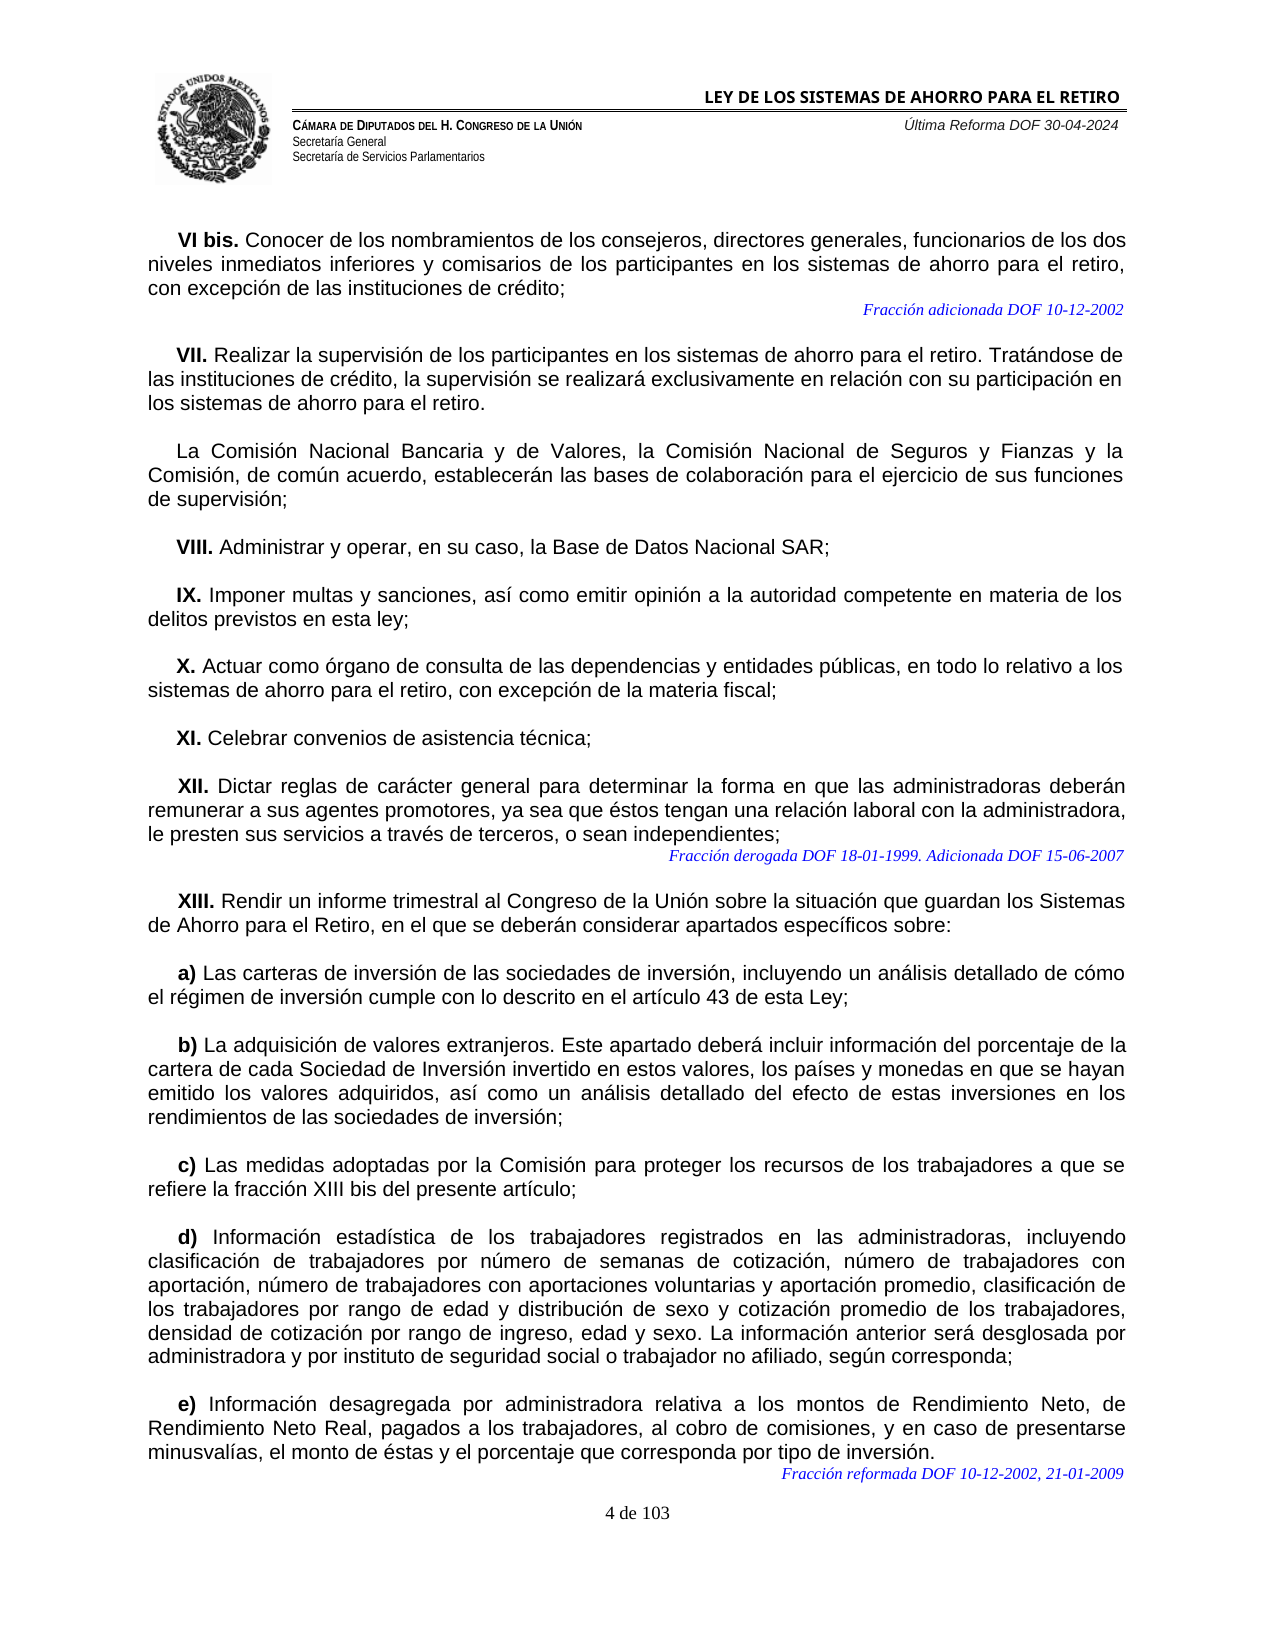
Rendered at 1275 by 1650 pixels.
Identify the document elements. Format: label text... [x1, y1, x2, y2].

text XII. Dictar reglas de carácter general para determinar la forma en que las administradoras deberán remunerar a sus agentes promotores, ya sea que éstos tengan una relación laboral con la administradora, le presten sus servicios a través de terceros, o sean independientes; [148, 774, 1127, 846]
text VIII. Administrar y operar, en su caso, la Base de Datos Nacional SAR; [148, 534, 1124, 558]
text VI bis. Conocer de los nombramientos de los consejeros, directores generales, funcionarios de los dos niveles inmediatos inferiores y comisarios de los participantes en los sistemas de ahorro para el retiro, con excepción de las instituciones de crédito; [148, 228, 1127, 300]
text La Comisión Nacional Bancaria y de Valores, la Comisión Nacional de Seguros y Fianzas y la Comisión, de común acuerdo, establecerán las bases de colaboración para el ejercicio de sus funciones de supervisión; [148, 439, 1124, 511]
text d) Información estadística de los trabajadores registrados en las administradoras, incluyendo clasificación de trabajadores por número de semanas de cotización, número de trabajadores con aportación, número de trabajadores con aportaciones voluntarias y aportación promedio, clasificación de los trabajadores por rango de edad y distribución de sexo y cotización promedio de los trabajadores, densidad de cotización por rango de ingreso, edad y sexo. La información anterior será desglosada por administradora y por instituto de seguridad social o trabajador no afiliado, según corresponda; [148, 1224, 1127, 1368]
text X. Actuar como órgano de consulta de las dependencias y entidades públicas, en todo lo relativo a los sistemas de ahorro para el retiro, con excepción de la materia fiscal; [148, 654, 1124, 702]
text a) Las carteras de inversión de las sociedades de inversión, incluyendo un análisis detallado de cómo el régimen de inversión cumple con lo descrito en el artículo 43 de esta Ley; [148, 961, 1127, 1009]
text IX. Imponer multas y sanciones, así como emitir opinión a la autoridad competente en materia de los delitos previstos en esta ley; [148, 582, 1124, 630]
text Fracción adicionada DOF 10-12-2002 [148, 300, 1125, 319]
text Fracción reformada DOF 10-12-2002, 21-01-2009 [148, 1464, 1125, 1483]
text XI. Celebrar convenios de asistencia técnica; [148, 726, 1124, 750]
text b) La adquisición de valores extranjeros. Este apartado deberá incluir información del porcentaje de la cartera de cada Sociedad de Inversión invertido en estos valores, los países y monedas en que se hayan emitido los valores adquiridos, así como un análisis detallado del efecto de estas inversiones en los rendimientos de las sociedades de inversión; [148, 1033, 1127, 1129]
text Fracción derogada DOF 18-01-1999. Adicionada DOF 15-06-2007 [148, 846, 1125, 865]
text XIII. Rendir un informe trimestral al Congreso de la Unión sobre la situación que guardan los Sistemas de Ahorro para el Retiro, en el que se deberán considerar apartados específicos sobre: [148, 889, 1127, 937]
text e) Información desagregada por administradora relativa a los montos de Rendimiento Neto, de Rendimiento Neto Real, pagados a los trabajadores, al cobro de comisiones, y en caso de presentarse minusvalías, el monto de éstas y el porcentaje que corresponda por tipo de inversión. [148, 1392, 1127, 1464]
text VII. Realizar la supervisión de los participantes en los sistemas de ahorro para el retiro. Tratándose de las instituciones de crédito, la supervisión se realizará exclusivamente en relación con su participación en los sistemas de ahorro para el retiro. [148, 343, 1124, 415]
text c) Las medidas adoptadas por la Comisión para proteger los recursos de los trabajadores a que se refiere la fracción XIII bis del presente artículo; [148, 1153, 1127, 1201]
